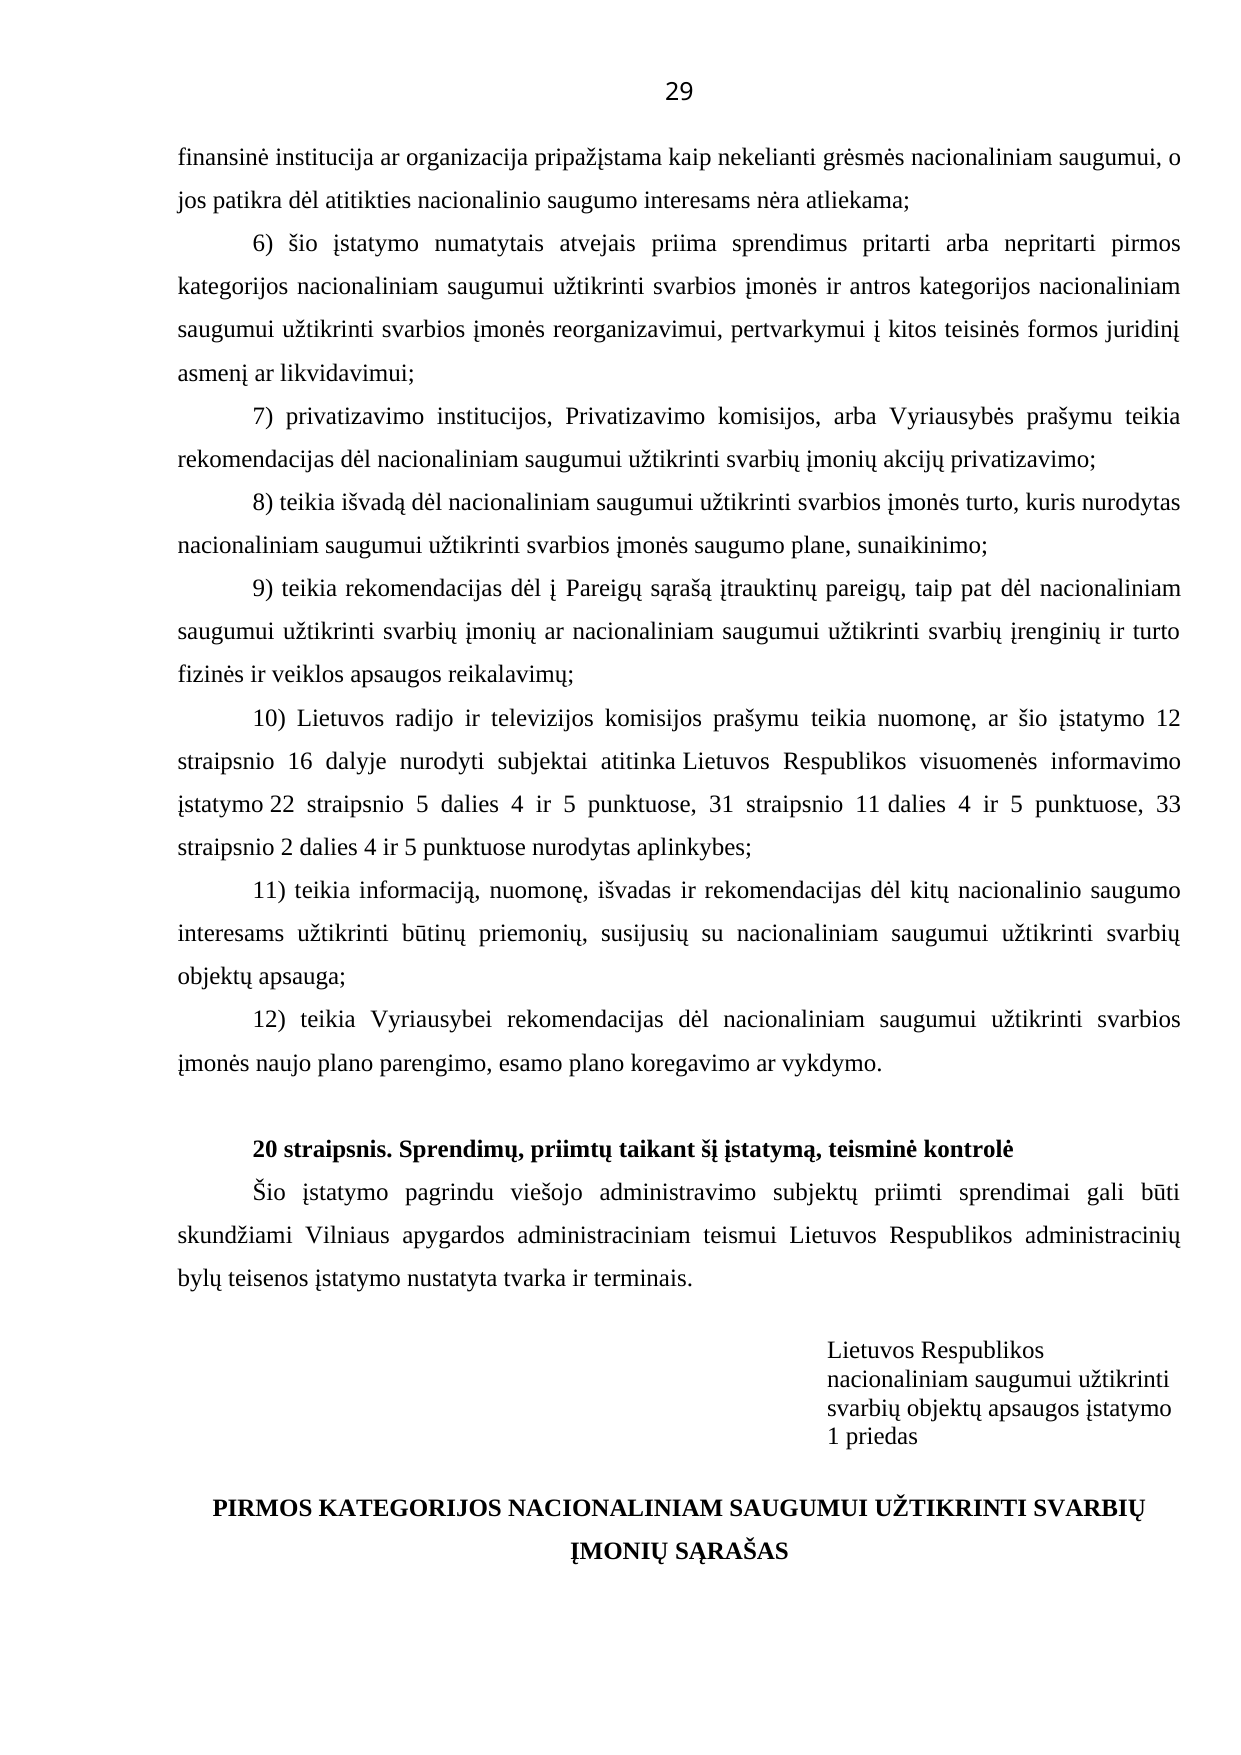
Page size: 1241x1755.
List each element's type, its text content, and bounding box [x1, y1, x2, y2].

text nacionaliniam saugumui užtikrinti [827, 1364, 1181, 1393]
text 20 straipsnis. Sprendimų, priimtų taikant šį įstatymą, teisminė kontrolė [177, 1134, 1181, 1163]
text 1 priedas [827, 1421, 1181, 1450]
text 8) teikia išvadą dėl nacionaliniam saugumui užtikrinti svarbios įmonės turto, kuris nurodytas nacionaliniam saugumui užtikrinti svarbios įmonės saugumo plane, sunaikinimo; [177, 487, 1181, 559]
text svarbių objektų apsaugos įstatymo [827, 1393, 1181, 1421]
text Šio įstatymo pagrindu viešojo administravimo subjektų priimti sprendimai gali būti skundžiami Vilniaus apygardos administraciniam teismui Lietuvos Respublikos administracinių bylų teisenos įstatymo nustatyta tvarka ir terminais. [177, 1177, 1181, 1292]
text 10) Lietuvos radijo ir televizijos komisijos prašymu teikia nuomonę, ar šio įstatymo 12 straipsnio 16 dalyje nurodyti subjektai atitinka Lietuvos Respublikos visuomenės informavimo įstatymo 22 straipsnio 5 dalies 4 ir 5 punktuose, 31 straipsnio 11 dalies 4 ir 5 punktuose, 33 straipsnio 2 dalies 4 ir 5 punktuose nurodytas aplinkybes; [177, 703, 1181, 861]
text 7) privatizavimo institucijos, Privatizavimo komisijos, arba Vyriausybės prašymu teikia rekomendacijas dėl nacionaliniam saugumui užtikrinti svarbių įmonių akcijų privatizavimo; [177, 401, 1181, 473]
text 6) šio įstatymo numatytais atvejais priima sprendimus pritarti arba nepritarti pirmos kategorijos nacionaliniam saugumui užtikrinti svarbios įmonės ir antros kategorijos nacionaliniam saugumui užtikrinti svarbios įmonės reorganizavimui, pertvarkymui į kitos teisinės formos juridinį asmenį ar likvidavimui; [177, 228, 1181, 386]
text 12) teikia Vyriausybei rekomendacijas dėl nacionaliniam saugumui užtikrinti svarbios įmonės naujo plano parengimo, esamo plano koregavimo ar vykdymo. [177, 1004, 1181, 1076]
text Lietuvos Respublikos [827, 1335, 1181, 1364]
text 11) teikia informaciją, nuomonę, išvadas ir rekomendacijas dėl kitų nacionalinio saugumo interesams užtikrinti būtinų priemonių, susijusių su nacionaliniam saugumui užtikrinti svarbių objektų apsauga; [177, 875, 1181, 990]
text finansinė institucija ar organizacija pripažįstama kaip nekelianti grėsmės nacionaliniam saugumui, o jos patikra dėl atitikties nacionalinio saugumo interesams nėra atliekama; [177, 142, 1181, 214]
text Pirmos kategorijos nacionaliniam saugumui užtikrinti svarbių įmonių SĄRAŠAS [177, 1493, 1181, 1565]
text 9) teikia rekomendacijas dėl į Pareigų sąrašą įtrauktinų pareigų, taip pat dėl nacionaliniam saugumui užtikrinti svarbių įmonių ar nacionaliniam saugumui užtikrinti svarbių įrenginių ir turto fizinės ir veiklos apsaugos reikalavimų; [177, 573, 1181, 688]
